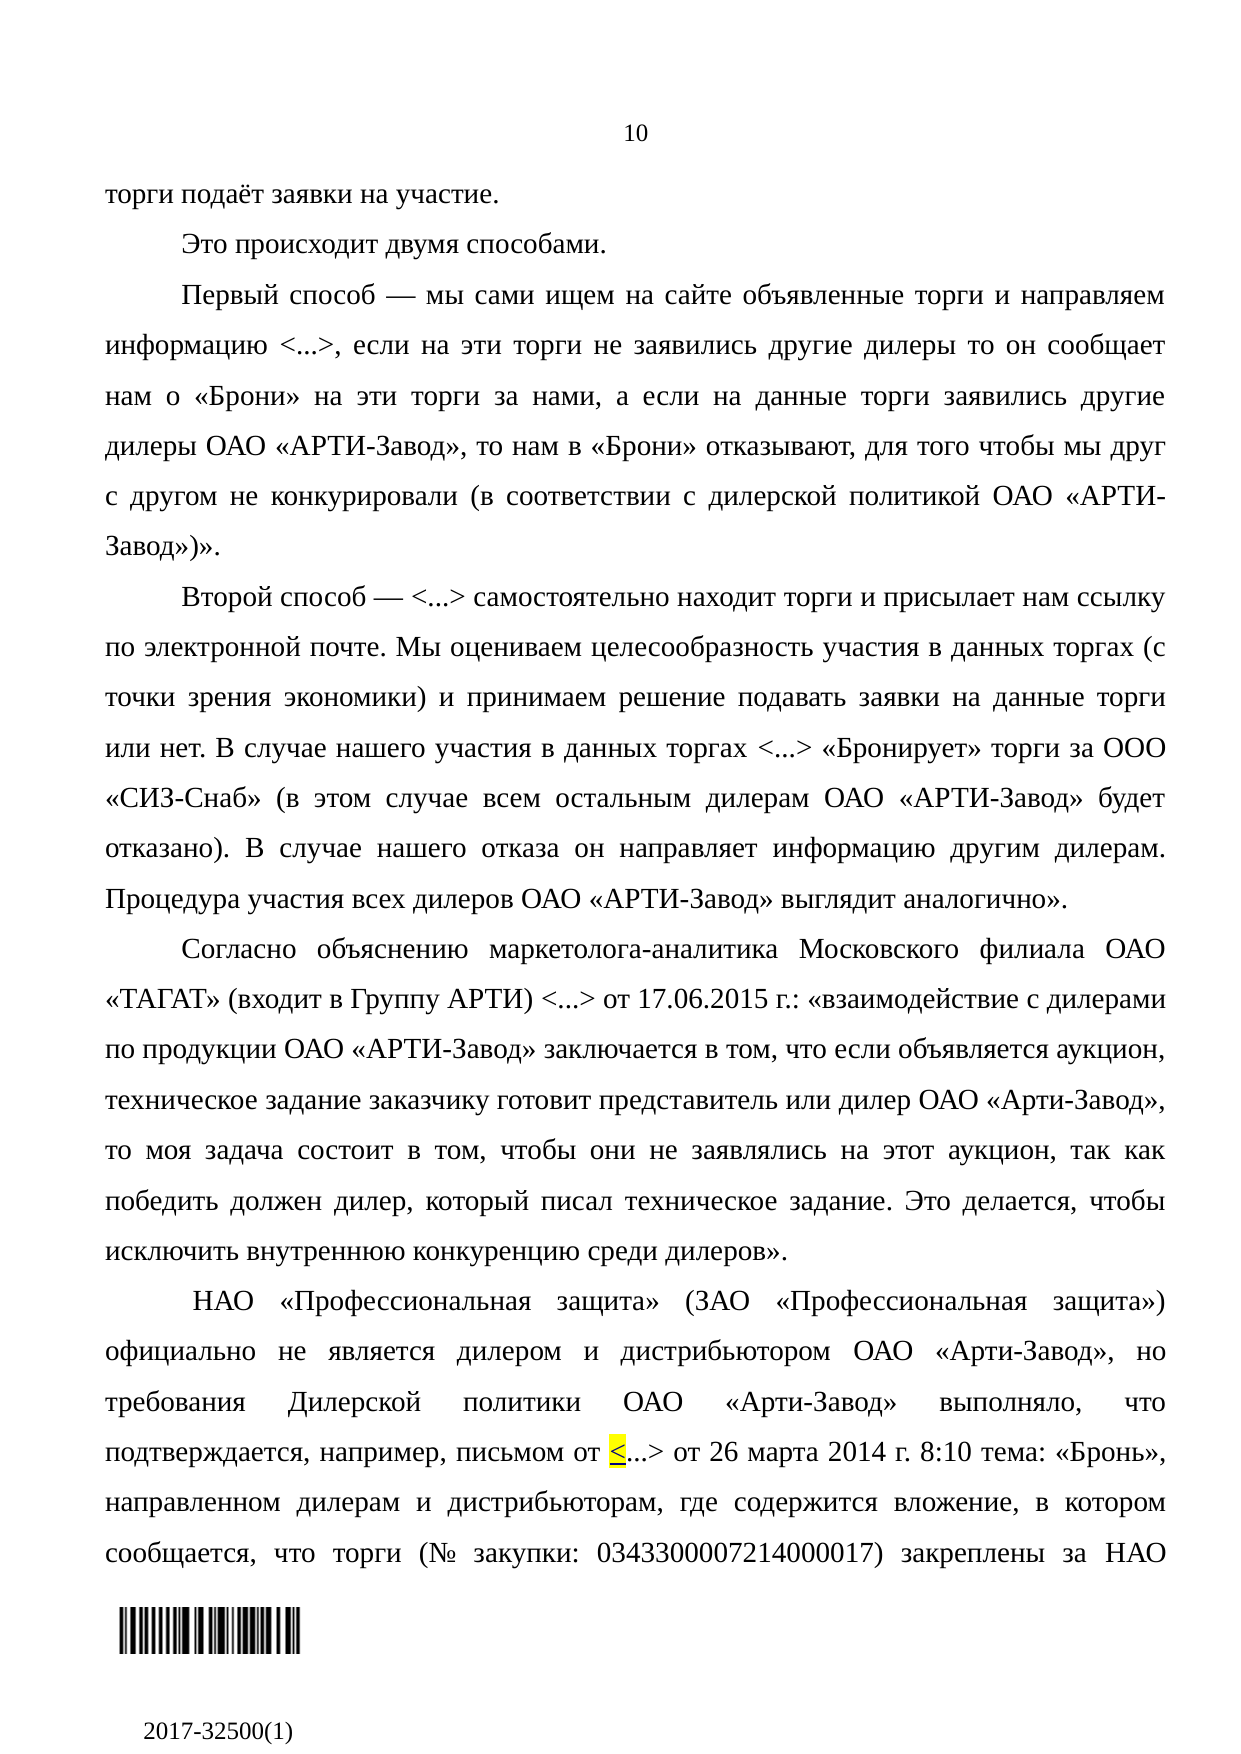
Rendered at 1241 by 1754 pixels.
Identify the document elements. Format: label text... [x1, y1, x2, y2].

text Первый способ — мы сами ищем на сайте объявленные торги и направляем информацию <...>, если на эти торги не заявились другие дилеры то он сообщает нам о «Брони» на эти торги за нами, а если на данные торги заявились другие дилеры ОАО «АРТИ-Завод», то нам в «Брони» отказывают, для того чтобы мы друг с другом не конкурировали (в соответствии с дилерской политикой ОАО «АРТИ-Завод»)». [105, 277, 1167, 562]
picture [104, 1607, 318, 1654]
text НАО «Профессиональная защита» (ЗАО «Профессиональная защита») официально не является дилером и дистрибьютором ОАО «Арти-Завод», но требования Дилерской политики ОАО «Арти-Завод» выполняло, что подтверждается, например, письмом от <...> от 26 марта 2014 г. 8:10 тема: «Бронь», направленном дилерам и дистрибьюторам, где содержится вложение, в котором сообщается, что торги (№ закупки: 0343300007214000017) закреплены за НАО [105, 1283, 1167, 1568]
text Второй способ — <...> самостоятельно находит торги и присылает нам ссылку по электронной почте. Мы оцениваем целесообразность участия в данных торгах (с точки зрения экономики) и принимаем решение подавать заявки на данные торги или нет. В случае нашего участия в данных торгах <...> «Бронирует» торги за ООО «СИЗ-Снаб» (в этом случае всем остальным дилерам ОАО «АРТИ-Завод» будет отказано). В случае нашего отказа он направляет информацию другим дилерам. Процедура участия всех дилеров ОАО «АРТИ-Завод» выглядит аналогично». [105, 579, 1167, 914]
text Согласно объяснению маркетолога-аналитика Московского филиала ОАО «ТАГАТ» (входит в Группу АРТИ) <...> от 17.06.2015 г.: «взаимодействие с дилерами по продукции ОАО «АРТИ-Завод» заключается в том, что если объявляется аукцион, техническое задание заказчику готовит представитель или дилер ОАО «Арти-Завод», то моя задача состоит в том, чтобы они не заявлялись на этот аукцион, так как победить должен дилер, который писал техническое задание. Это делается, чтобы исключить внутреннюю конкуренцию среди дилеров». [105, 931, 1167, 1266]
text Это происходит двумя способами. [105, 227, 1167, 260]
text торги подаёт заявки на участие. [105, 176, 1167, 210]
